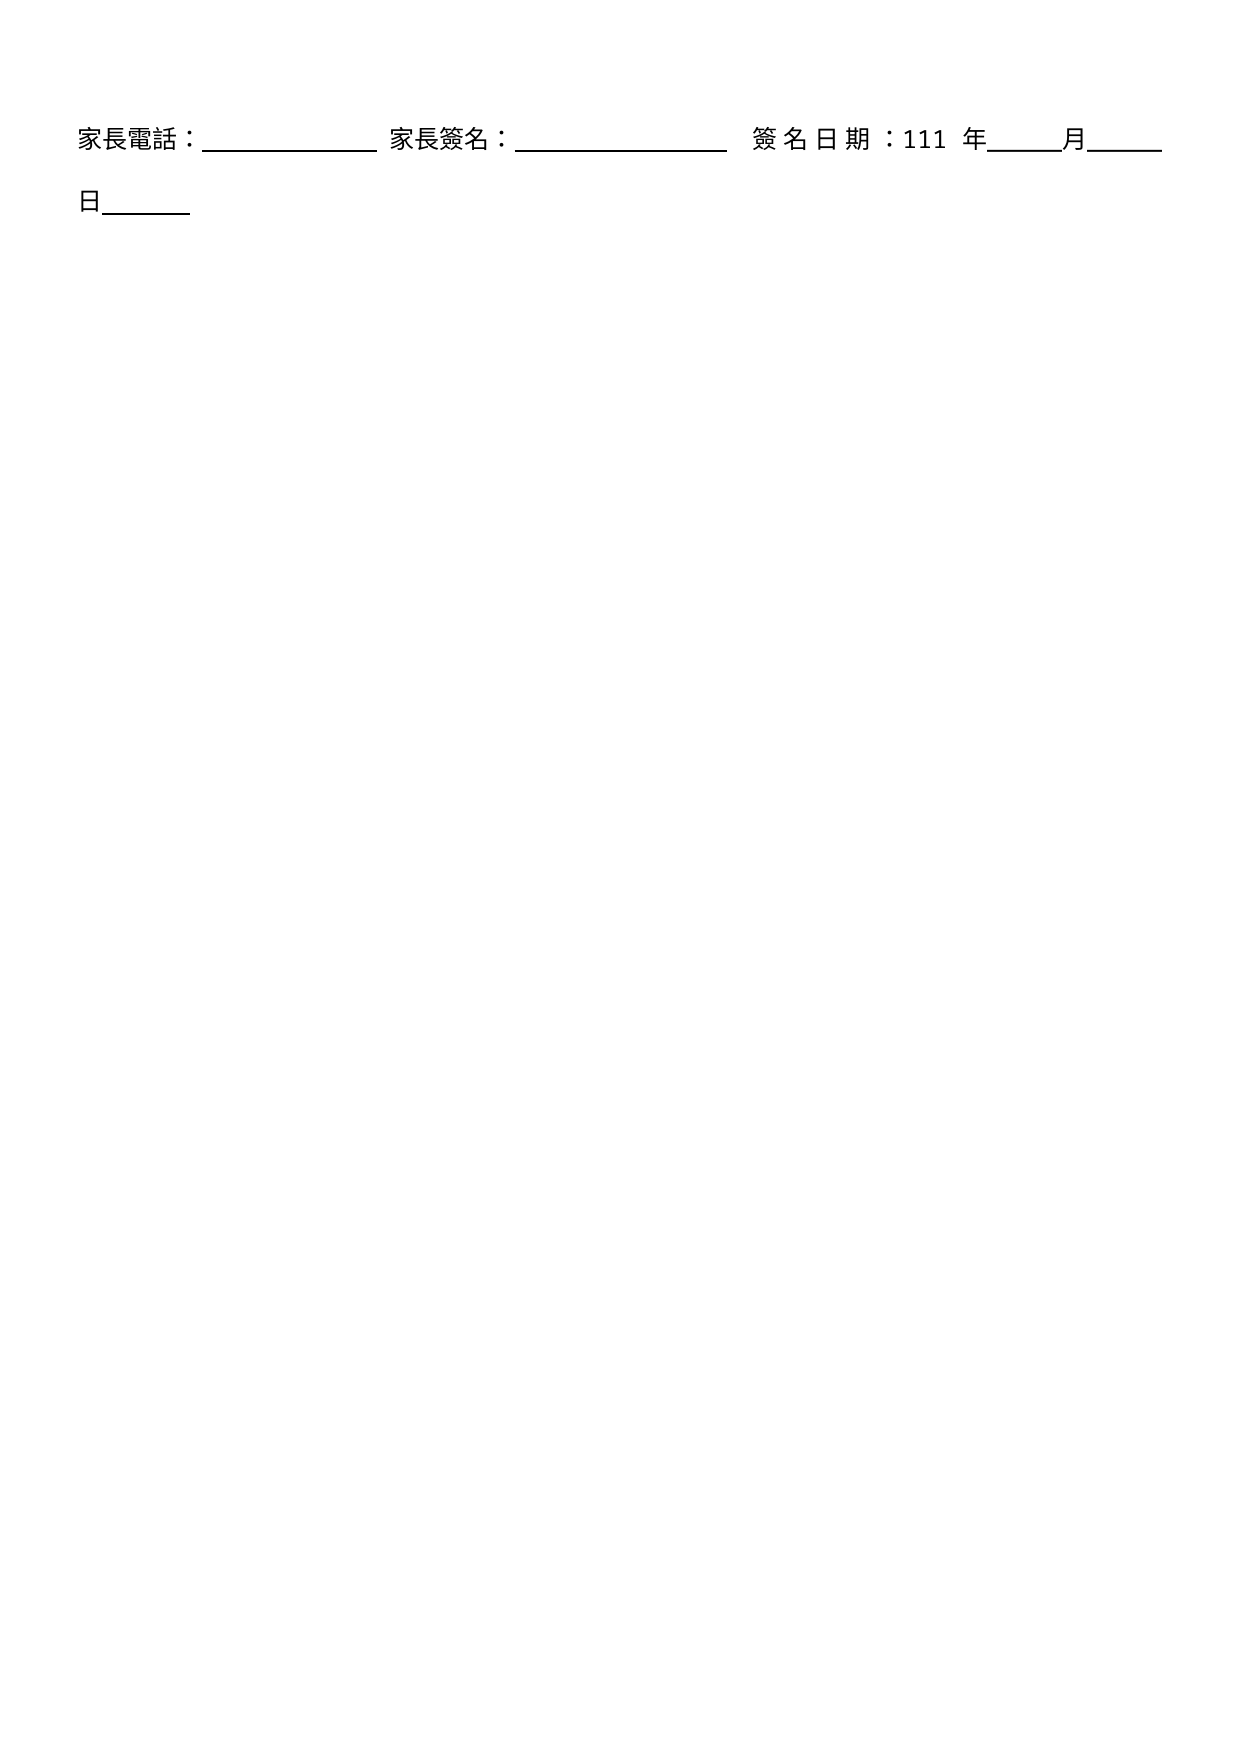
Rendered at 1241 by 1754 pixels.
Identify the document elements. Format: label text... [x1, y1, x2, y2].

text 家長電話： 家長簽名： 簽名日期：111 年_____月_____日 [77, 96, 1163, 221]
